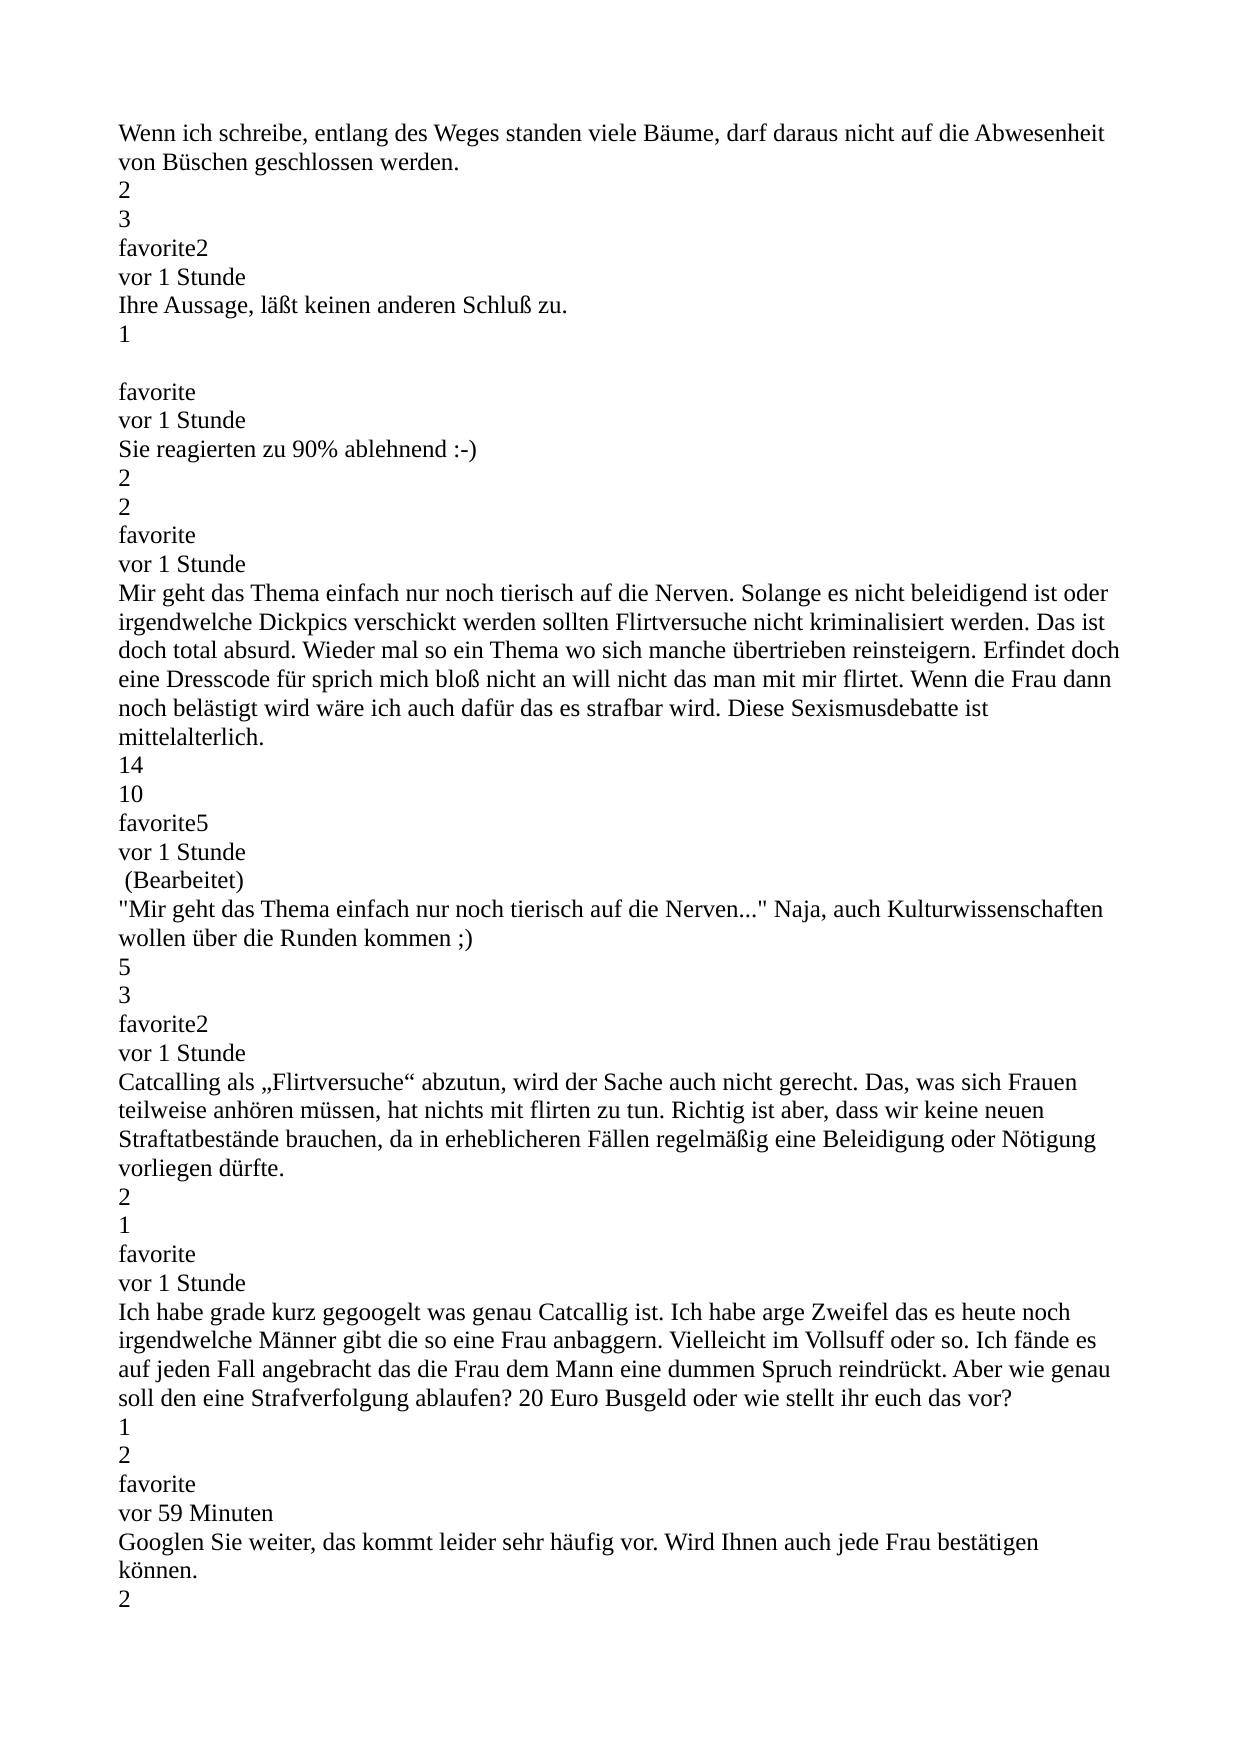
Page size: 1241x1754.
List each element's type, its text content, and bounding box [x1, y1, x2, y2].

text favorite [118, 377, 1122, 406]
text Mir geht das Thema einfach nur noch tierisch auf die Nerven. Solange es nicht beleidigend ist oder irgendwelche Dickpics verschickt werden sollten Flirtversuche nicht kriminalisiert werden. Das ist doch total absurd. Wieder mal so ein Thema wo sich manche übertrieben reinsteigern. Erfindet doch eine Dresscode für sprich mich bloß nicht an will nicht das man mit mir flirtet. Wenn die Frau dann noch belästigt wird wäre ich auch dafür das es strafbar wird. Diese Sexismusdebatte ist mittelalterlich. [118, 578, 1122, 751]
text vor 1 Stunde [118, 837, 1122, 866]
text favorite2 [118, 1009, 1122, 1038]
text 2 [118, 1584, 1122, 1613]
text "Mir geht das Thema einfach nur noch tierisch auf die Nerven..." Naja, auch Kulturwissenschaften wollen über die Runden kommen ;) [118, 894, 1122, 952]
text 3 [118, 204, 1122, 233]
text vor 1 Stunde [118, 406, 1122, 434]
text vor 1 Stunde [118, 549, 1122, 578]
text vor 1 Stunde [118, 262, 1122, 291]
text Ich habe grade kurz gegoogelt was genau Catcallig ist. Ich habe arge Zweifel das es heute noch irgendwelche Männer gibt die so eine Frau anbaggern. Vielleicht im Vollsuff oder so. Ich fände es auf jeden Fall angebracht das die Frau dem Mann eine dummen Spruch reindrückt. Aber wie genau soll den eine Strafverfolgung ablaufen? 20 Euro Busgeld oder wie stellt ihr euch das vor? [118, 1297, 1122, 1412]
text 2 [118, 176, 1122, 204]
text 2 [118, 1182, 1122, 1211]
text vor 59 Minuten [118, 1498, 1122, 1527]
text vor 1 Stunde [118, 1268, 1122, 1297]
text Googlen Sie weiter, das kommt leider sehr häufig vor. Wird Ihnen auch jede Frau bestätigen können. [118, 1527, 1122, 1584]
text 2 [118, 492, 1122, 521]
text 1 [118, 1211, 1122, 1239]
text 2 [118, 1441, 1122, 1469]
text vor 1 Stunde [118, 1038, 1122, 1067]
text favorite [118, 1469, 1122, 1498]
text 5 [118, 952, 1122, 981]
text Catcalling als „Flirtversuche“ abzutun, wird der Sache auch nicht gerecht. Das, was sich Frauen teilweise anhören müssen, hat nichts mit flirten zu tun. Richtig ist aber, dass wir keine neuen Straftatbestände brauchen, da in erheblicheren Fällen regelmäßig eine Beleidigung oder Nötigung vorliegen dürfte. [118, 1067, 1122, 1182]
text 14 [118, 751, 1122, 779]
text Ihre Aussage, läßt keinen anderen Schluß zu. [118, 291, 1122, 319]
text 1 [118, 1412, 1122, 1441]
text favorite [118, 1239, 1122, 1268]
text favorite [118, 521, 1122, 549]
text 3 [118, 981, 1122, 1009]
text (Bearbeitet) [118, 866, 1122, 894]
text Sie reagierten zu 90% ablehnend :-) [118, 434, 1122, 463]
text Wenn ich schreibe, entlang des Weges standen viele Bäume, darf daraus nicht auf die Abwesenheit von Büschen geschlossen werden. [118, 118, 1122, 176]
text favorite2 [118, 233, 1122, 262]
text 2 [118, 463, 1122, 492]
text favorite5 [118, 808, 1122, 837]
text 10 [118, 779, 1122, 808]
text 1 [118, 319, 1122, 348]
